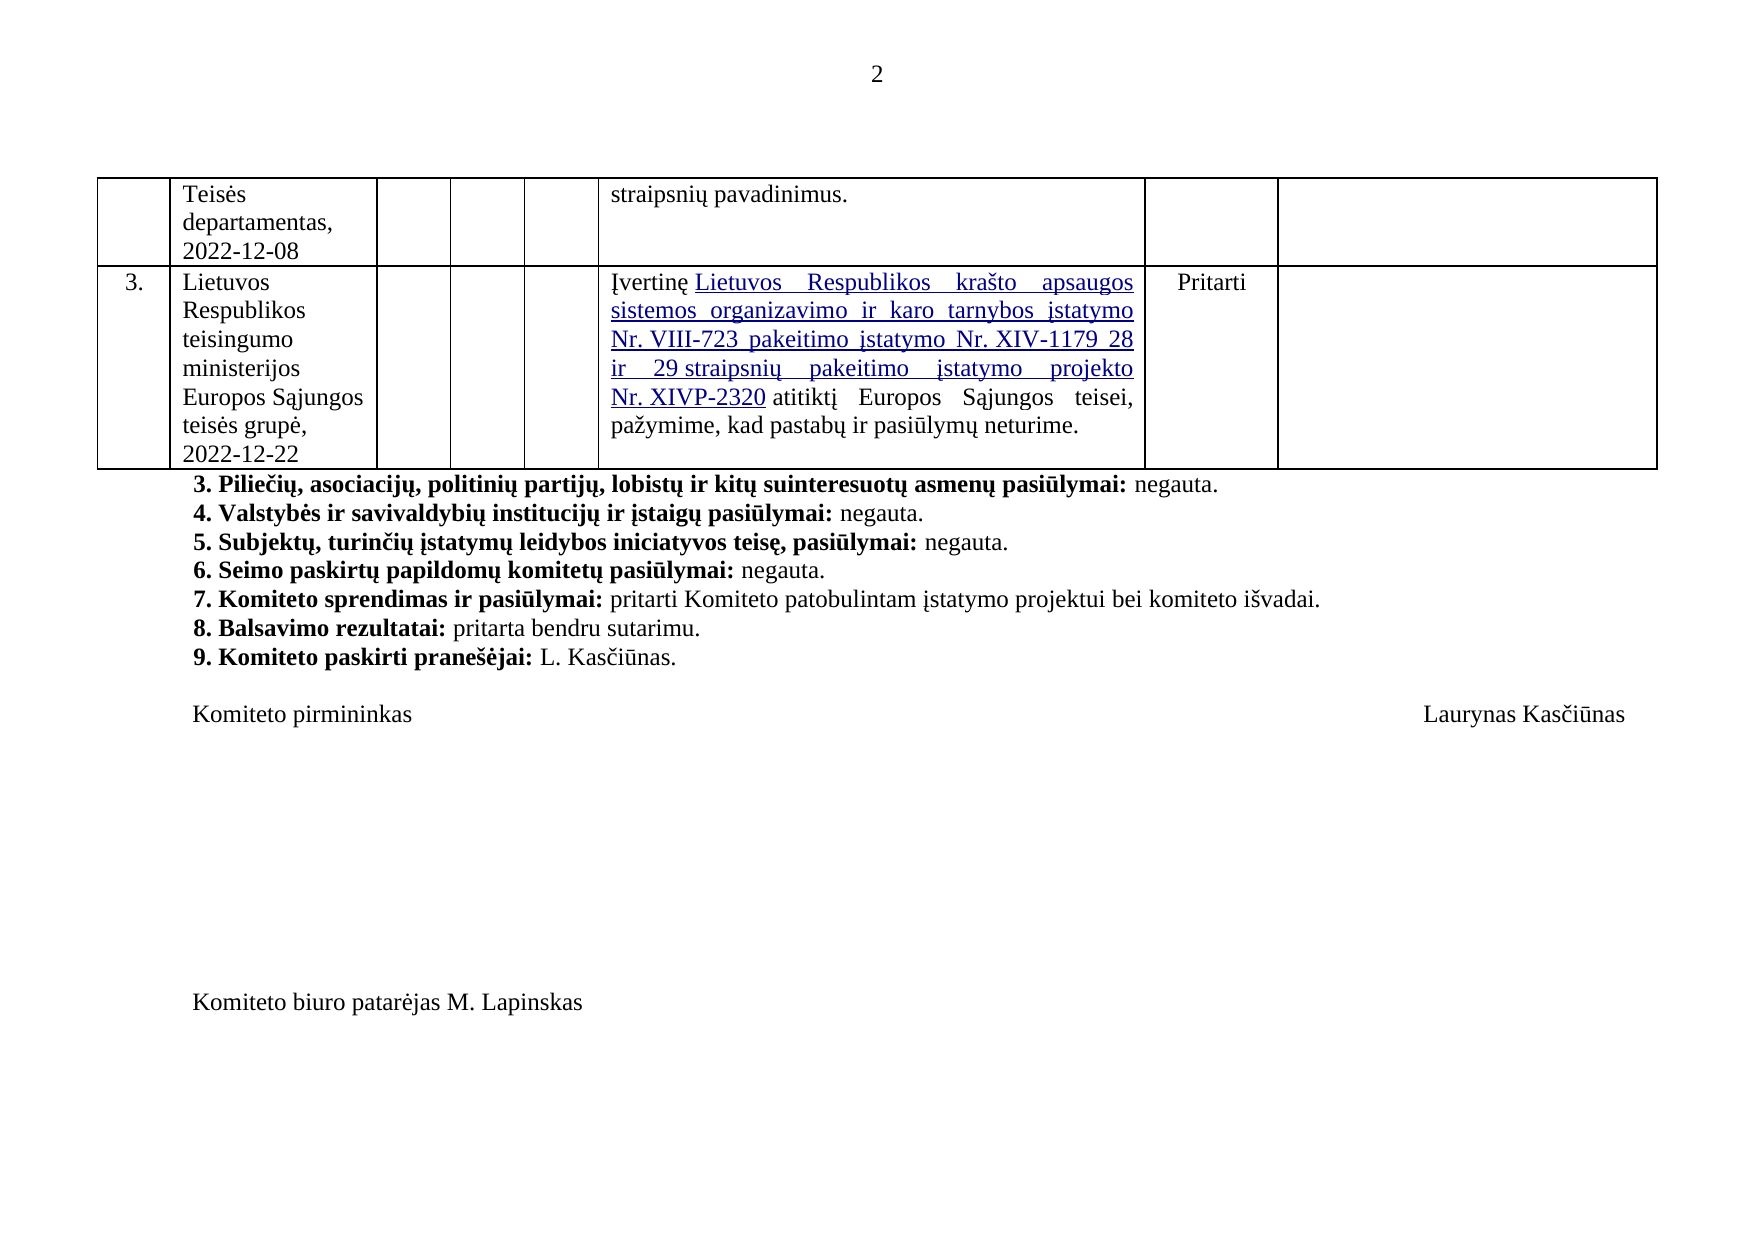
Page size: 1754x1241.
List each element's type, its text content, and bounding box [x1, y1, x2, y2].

text Komiteto biuro patarėjas M. Lapinskas [118, 987, 1636, 1016]
text 4. Valstybės ir savivaldybių institucijų ir įstaigų pasiūlymai: negauta. [118, 498, 1636, 527]
table_cell Lietuvos Respublikos teisingumo ministerijos Europos Sąjungos teisės grupė, 2022-12-22 [171, 267, 376, 468]
table_cell [1146, 179, 1277, 265]
text 9. Komiteto paskirti pranešėjai: L. Kasčiūnas. [118, 642, 1636, 671]
text 6. Seimo paskirtų papildomų komitetų pasiūlymai: negauta. [118, 556, 1636, 584]
table_cell [525, 179, 598, 265]
table_cell straipsnių pavadinimus. [599, 179, 1144, 265]
text 3. Piliečių, asociacijų, politinių partijų, lobistų ir kitų suinteresuotų asmenų pasiūlymai: negauta. [118, 470, 1636, 498]
table_cell [451, 179, 524, 265]
text 8. Balsavimo rezultatai: pritarta bendru sutarimu. [118, 613, 1636, 642]
table_cell Teisės departamentas, 2022-12-08 [171, 179, 376, 265]
table_cell [1279, 179, 1656, 265]
text 5. Subjektų, turinčių įstatymų leidybos iniciatyvos teisę, pasiūlymai: negauta. [118, 527, 1636, 556]
subtitle 7. Komiteto sprendimas ir pasiūlymai: pritarti Komiteto patobulintam įstatymo projektui bei komiteto išvadai. [118, 584, 1636, 613]
table_cell [98, 179, 169, 265]
table_cell [1279, 267, 1656, 468]
table_cell Pritarti [1146, 267, 1277, 468]
table_cell [451, 267, 524, 468]
table_cell Įvertinę Lietuvos Respublikos krašto apsaugos sistemos organizavimo ir karo tarnybos įstatymo Nr. VIII-723 pakeitimo įstatymo Nr. XIV-1179 28 ir 29 straipsnių pakeitimo įstatymo projekto Nr. XIVP-2320 atitiktį Europos Sąjungos teisei, pažymime, kad pastabų ir pasiūlymų neturime. [599, 267, 1144, 468]
table_cell [378, 179, 450, 265]
table_cell [378, 267, 450, 468]
table_cell [525, 267, 598, 468]
text Komiteto pirmininkas Laurynas Kasčiūnas [118, 699, 1636, 728]
table_cell 3. [98, 267, 169, 468]
